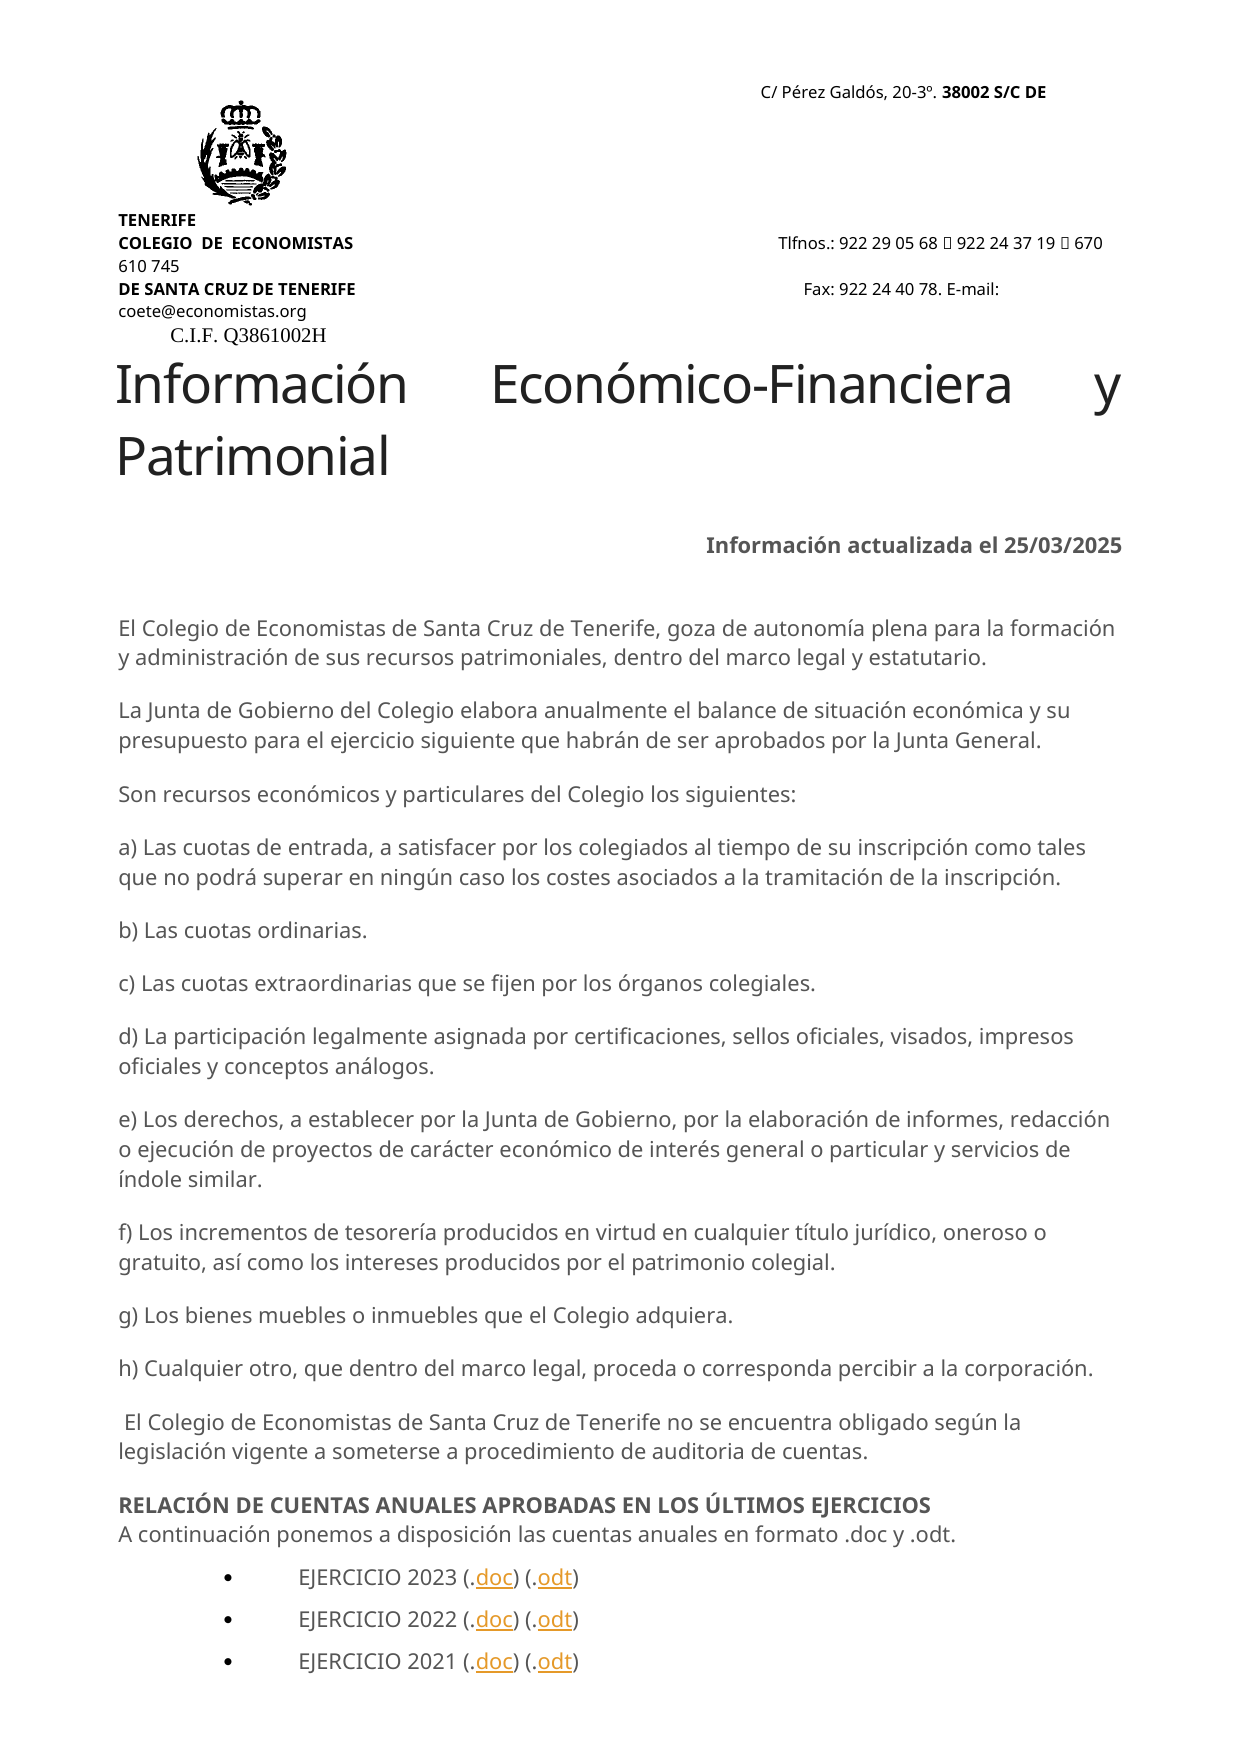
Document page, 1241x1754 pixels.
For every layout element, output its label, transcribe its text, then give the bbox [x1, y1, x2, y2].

list EJERCICIO 2021 (.doc) (.odt) [224, 1646, 1122, 1676]
text Son recursos económicos y particulares del Colegio los siguientes: [118, 778, 1122, 808]
text El Colegio de Economistas de Santa Cruz de Tenerife, goza de autonomía plena para la formación y administración de sus recursos patrimoniales, dentro del marco legal y estatutario. [118, 612, 1122, 672]
list EJERCICIO 2023 (.doc) (.odt) [224, 1562, 1122, 1591]
text Información actualizada el 25/03/2025 [118, 531, 1122, 560]
text e) Los derechos, a establecer por la Junta de Gobierno, por la elaboración de informes, redacción o ejecución de proyectos de carácter económico de interés general o particular y servicios de índole similar. [118, 1104, 1122, 1194]
text c) Las cuotas extraordinarias que se fijen por los órganos colegiales. [118, 968, 1122, 998]
text RELACIÓN DE CUENTAS ANUALES APROBADAS EN LOS ÚLTIMOS EJERCICIOS A continuación ponemos a disposición las cuentas anuales en formato .doc y .odt. [118, 1489, 1122, 1549]
subtitle Información Económico-Financiera y Patrimonial [115, 347, 1122, 491]
text El Colegio de Economistas de Santa Cruz de Tenerife no se encuentra obligado según la legislación vigente a someterse a procedimiento de auditoria de cuentas. [118, 1407, 1122, 1466]
text d) La participación legalmente asignada por certificaciones, sellos oficiales, visados, impresos oficiales y conceptos análogos. [118, 1021, 1122, 1081]
list EJERCICIO 2022 (.doc) (.odt) [224, 1604, 1122, 1634]
text g) Los bienes muebles o inmuebles que el Colegio adquiera. [118, 1300, 1122, 1330]
text a) Las cuotas de entrada, a satisfacer por los colegiados al tiempo de su inscripción como tales que no podrá superar en ningún caso los costes asociados a la tramitación de la inscripción. [118, 832, 1122, 891]
text b) Las cuotas ordinarias. [118, 915, 1122, 944]
text h) Cualquier otro, que dentro del marco legal, proceda o corresponda percibir a la corporación. [118, 1353, 1122, 1383]
text La Junta de Gobierno del Colegio elabora anualmente el balance de situación económica y su presupuesto para el ejercicio siguiente que habrán de ser aprobados por la Junta General. [118, 696, 1122, 755]
text f) Los incrementos de tesorería producidos en virtud en cualquier título jurídico, oneroso o gratuito, así como los intereses producidos por el patrimonio colegial. [118, 1217, 1122, 1277]
